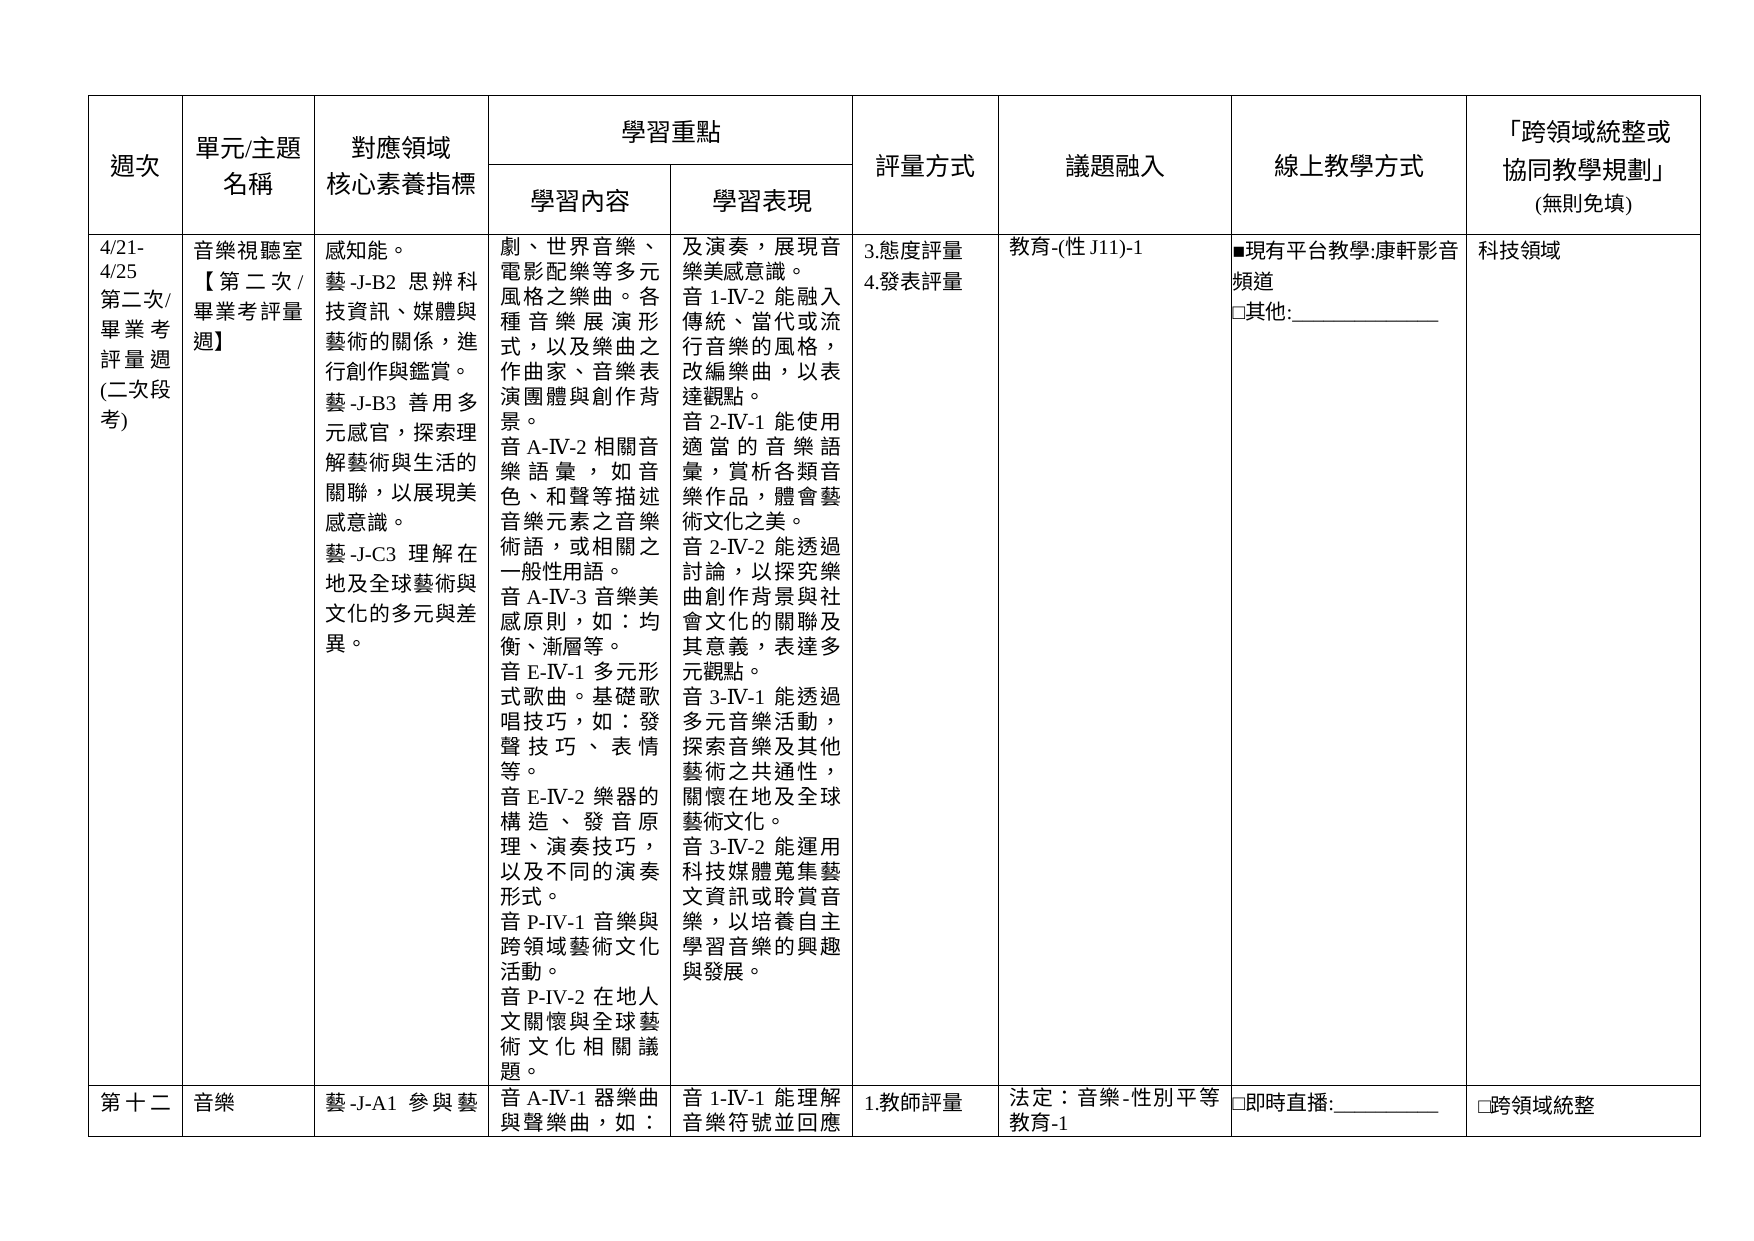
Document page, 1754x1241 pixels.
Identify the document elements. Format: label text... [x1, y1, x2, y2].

table_header 評量方式 [853, 96, 998, 234]
table_cell 學習表現 [671, 165, 852, 234]
table_cell 音樂視聽室【第二次/畢業考評量週】 [183, 235, 314, 1085]
table_cell □跨領域統整 [1467, 1086, 1700, 1136]
table_cell □即時直播:__________ [1232, 1086, 1466, 1136]
table_cell ■現有平台教學:康軒影音頻道 □其他:______________ [1232, 235, 1466, 1085]
table_header 學習重點 [489, 96, 852, 164]
table_cell 音1-Ⅳ-1 能理解音樂符號並回應 [671, 1086, 852, 1136]
table_header 議題融入 [999, 96, 1231, 234]
table_header 單元/主題名稱 [183, 96, 314, 234]
table_header 線上教學方式 [1232, 96, 1466, 234]
table_cell 學習內容 [489, 165, 670, 234]
table_cell 劇、世界音樂、電影配樂等多元風格之樂曲。各種音樂展演形式，以及樂曲之作曲家、音樂表演團體與創作背景。 音A-Ⅳ-2 相關音樂語彙，如音色、和聲等描述音樂元素之音樂術語，或相關之一般性用語。 音A-Ⅳ-3 音樂美感原則，如：均衡、漸層等。 音E-Ⅳ-1 多元形式歌曲。基礎歌唱技巧，如：發聲技巧、表情等。 音E-Ⅳ-2 樂器的構造、發音原理、演奏技巧，以及不同的演奏形式。 音P-IV-1 音樂與跨領域藝術文化活動。 音P-IV-2 在地人文關懷與全球藝術文化相關議題。 [489, 235, 670, 1085]
table_header 週次 [89, 96, 182, 234]
table_cell 藝-J-A1 參與藝 [315, 1086, 488, 1136]
table_cell 1.教師評量 [853, 1086, 998, 1136]
table_cell 4/21-4/25 第二次/畢業考評量週(二次段考) [89, 235, 182, 1085]
table_cell 科技領域 [1467, 235, 1700, 1085]
table_header 「跨領域統整或 協同教學規劃｣ (無則免填) [1467, 96, 1700, 234]
table_cell 音樂 [183, 1086, 314, 1136]
table_cell 感知能。 藝-J-B2 思辨科技資訊、媒體與藝術的關係，進行創作與鑑賞。 藝-J-B3 善用多元感官，探索理解藝術與生活的關聯，以展現美感意識。 藝-J-C3 理解在地及全球藝術與文化的多元與差異。 [315, 235, 488, 1085]
table_cell 教育-(性J11)-1 [999, 235, 1231, 1085]
table_cell 及演奏，展現音樂美感意識。 音1-Ⅳ-2 能融入傳統、當代或流行音樂的風格，改編樂曲，以表達觀點。 音2-Ⅳ-1 能使用適當的音樂語彙，賞析各類音樂作品，體會藝術文化之美。 音2-Ⅳ-2 能透過討論，以探究樂曲創作背景與社會文化的關聯及其意義，表達多元觀點。 音3-Ⅳ-1 能透過多元音樂活動，探索音樂及其他藝術之共通性，關懷在地及全球藝術文化。 音3-Ⅳ-2 能運用科技媒體蒐集藝文資訊或聆賞音樂，以培養自主學習音樂的興趣與發展。 [671, 235, 852, 1085]
table_cell 音A-Ⅳ-1 器樂曲與聲樂曲，如： [489, 1086, 670, 1136]
table_cell 法定：音樂-性別平等教育-1 [999, 1086, 1231, 1136]
table_cell 第十二 [89, 1086, 182, 1136]
table_header 對應領域 核心素養指標 [315, 96, 488, 234]
table_cell 3.態度評量 4.發表評量 [853, 235, 998, 1085]
